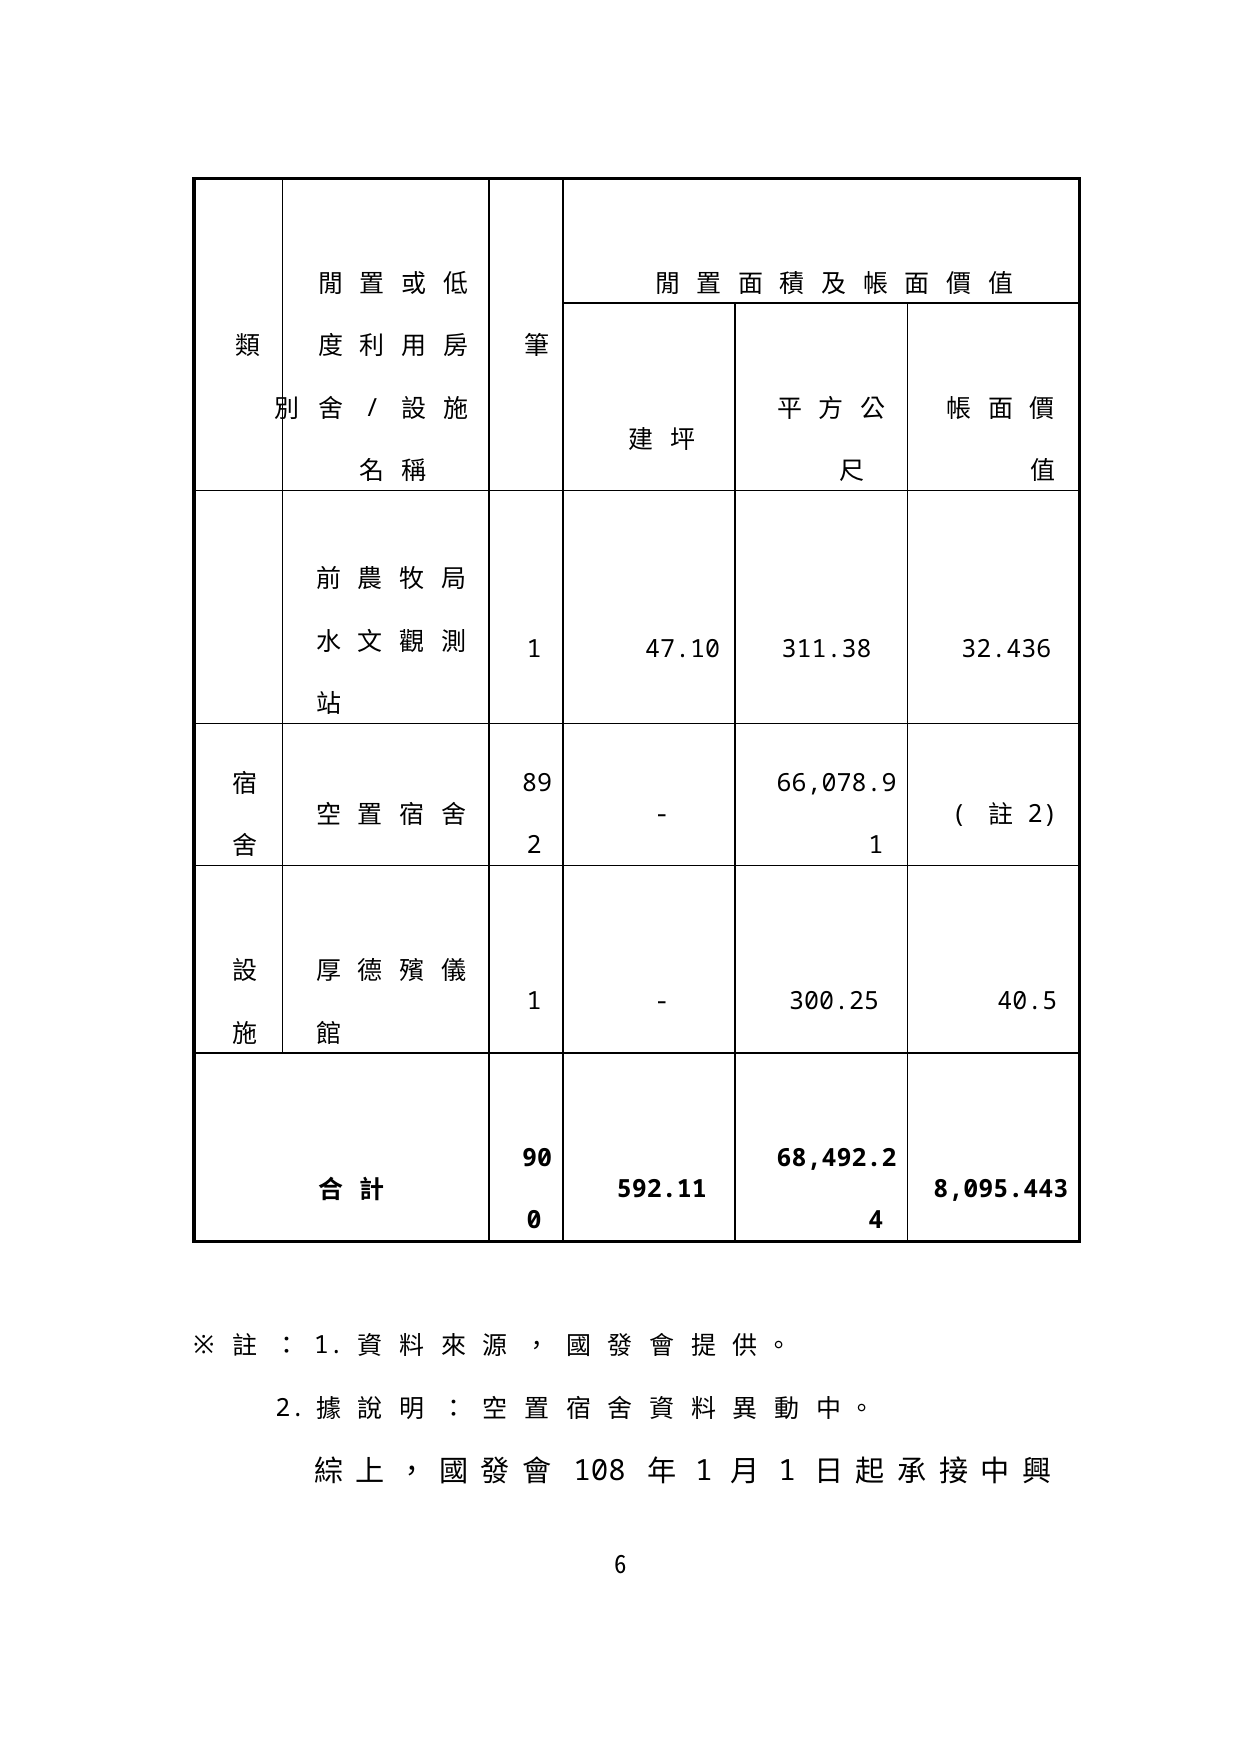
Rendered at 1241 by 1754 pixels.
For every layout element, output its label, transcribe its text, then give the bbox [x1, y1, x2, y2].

table_cell - [564, 866, 734, 1052]
table_cell 設施 [196, 866, 282, 1052]
table_header 筆數 [490, 180, 562, 490]
table_cell 892 [490, 724, 562, 865]
table_cell 47.10 [564, 491, 734, 722]
table_cell 帳面價值 [908, 304, 1078, 490]
table_cell 厚德殯儀館 [283, 866, 488, 1052]
table_header 類別 [196, 180, 282, 490]
text ※註：1.資料來源，國發會提供。 [183, 1302, 1058, 1365]
table_cell 合計 [196, 1054, 488, 1240]
table_cell 300.25 [736, 866, 907, 1052]
table_cell 311.38 [736, 491, 907, 722]
table_cell 40.5 [908, 866, 1078, 1052]
table_header 閒置面積及帳面價值 [564, 180, 1078, 302]
table_cell (註2) [908, 724, 1078, 865]
text 綜上，國發會108年1月1日起承接中興新村北、中核心區之維運管理及活化工作，截至108年6月底待活化之辦公廳舍、宿舍及設施數量仍多，允宜於兼顧國庫財政支出下，就中興新村未來整體發展妥為規劃辦理。 [242, 1427, 1058, 1490]
table_cell 32.436 [908, 491, 1078, 722]
table_cell 建坪 [564, 304, 734, 490]
table_header 閒置或低度利用房舍/設施名稱 [283, 180, 488, 490]
table_cell [196, 491, 282, 722]
table_cell 592.11 [564, 1054, 734, 1240]
table_cell 前農牧局水文觀測站 [283, 491, 488, 722]
table_cell 66,078.91 [736, 724, 907, 865]
table_cell 8,095.443 [908, 1054, 1078, 1240]
table_cell - [564, 724, 734, 865]
table_cell 1 [490, 866, 562, 1052]
table_cell 宿舍 [196, 724, 282, 865]
table_cell 空置宿舍 [283, 724, 488, 865]
table_cell 1 [490, 491, 562, 722]
table_cell 平方公尺 [736, 304, 907, 490]
table_cell 68,492.24 [736, 1054, 907, 1240]
text 2.據說明：空置宿舍資料異動中。 [183, 1365, 1058, 1427]
table_cell 900 [490, 1054, 562, 1240]
